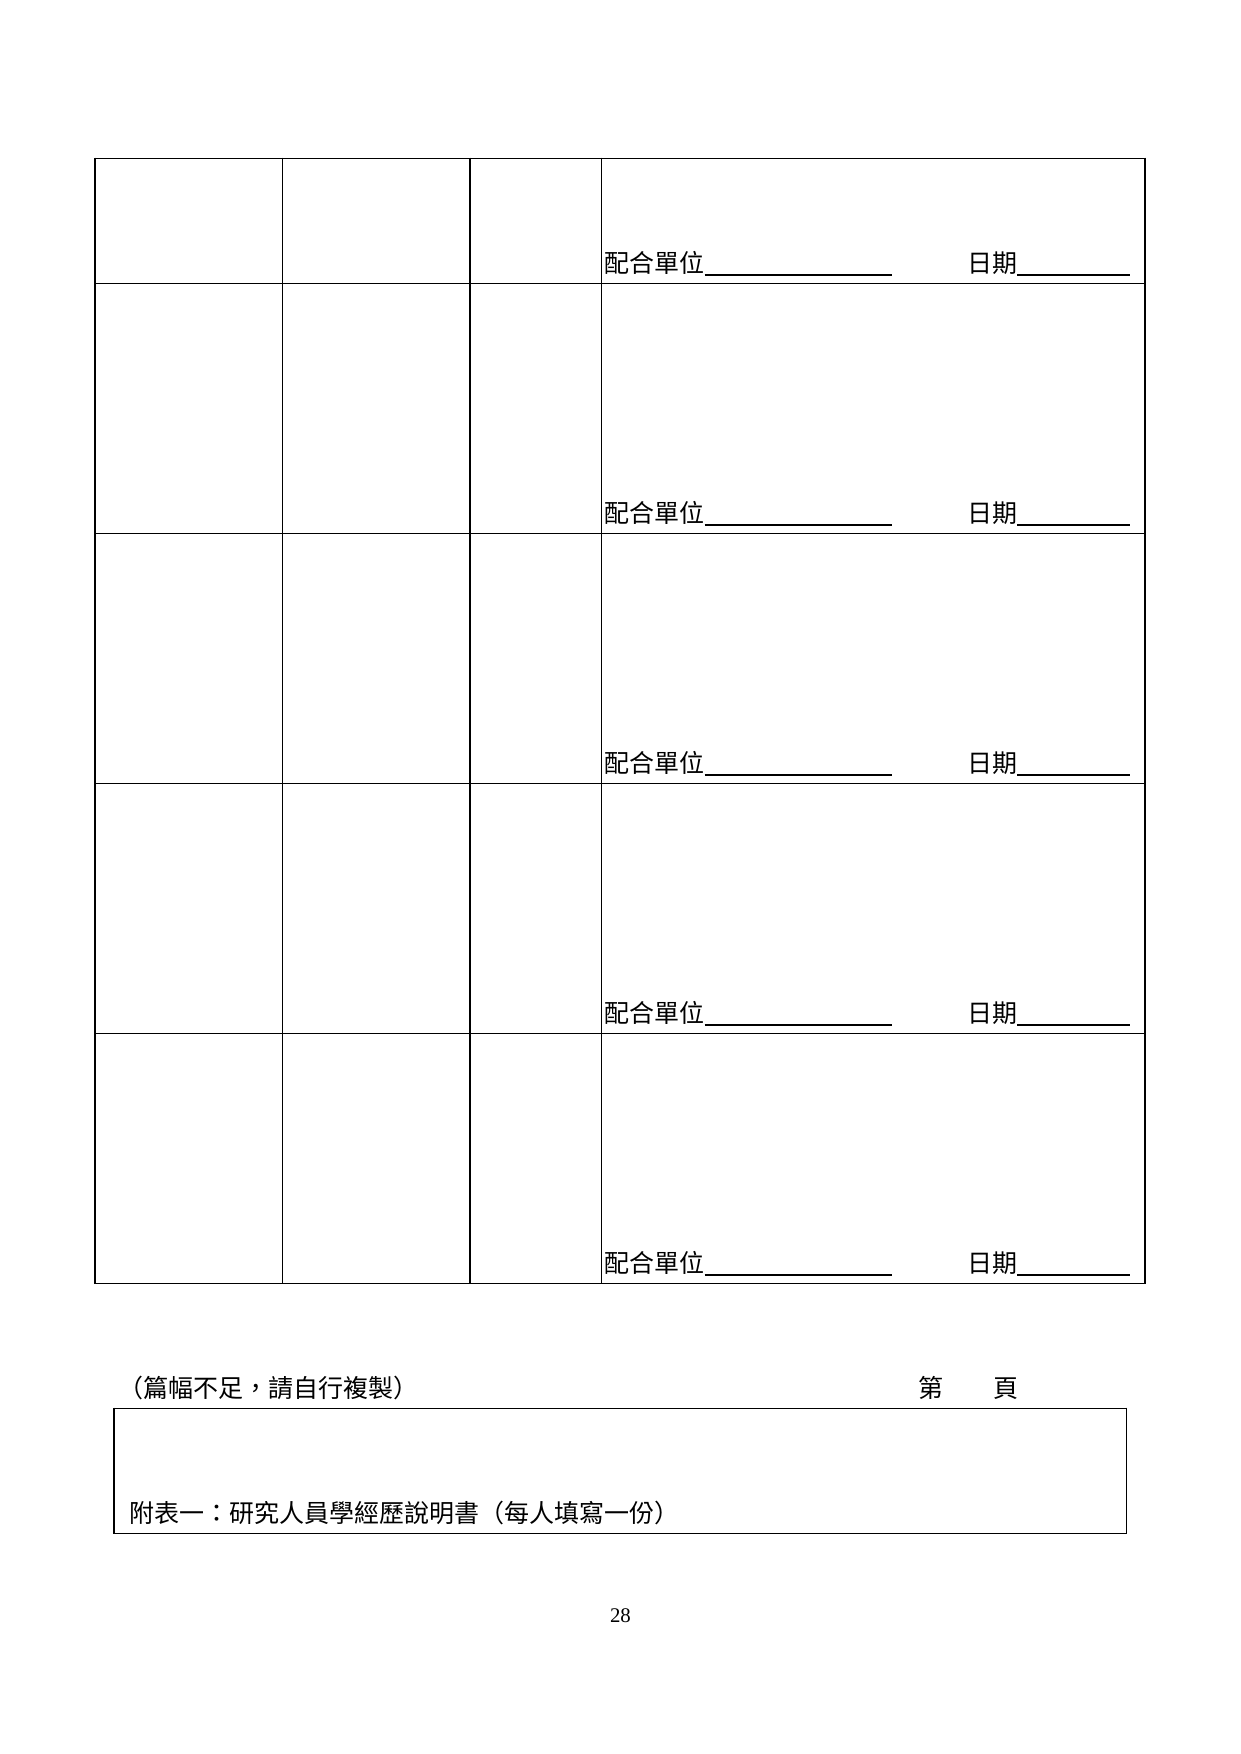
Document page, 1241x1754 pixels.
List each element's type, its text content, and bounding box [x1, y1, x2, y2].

table_cell [96, 534, 282, 782]
table_cell [471, 159, 601, 282]
table_cell [96, 1034, 282, 1282]
table_cell [471, 284, 601, 532]
table_cell [283, 159, 469, 282]
table_cell [96, 784, 282, 1032]
table_cell [471, 1034, 601, 1282]
table_cell [283, 534, 469, 782]
table_cell [471, 784, 601, 1032]
table_cell 配合單位 日期 [602, 284, 1144, 532]
table_cell [283, 284, 469, 532]
table_cell [471, 534, 601, 782]
table_header 附表一：研究人員學經歷說明書（每人填寫一份） [115, 1409, 1126, 1532]
table_cell [96, 284, 282, 532]
table_cell [283, 784, 469, 1032]
text （篇幅不足，請自行複製） 第 頁 [118, 1345, 1119, 1407]
table_cell [96, 159, 282, 282]
table_cell 配合單位 日期 [602, 159, 1144, 282]
table_cell 配合單位 日期 [602, 784, 1144, 1032]
table_cell [283, 1034, 469, 1282]
table_cell 配合單位 日期 [602, 1034, 1144, 1282]
table_cell 配合單位 日期 [602, 534, 1144, 782]
